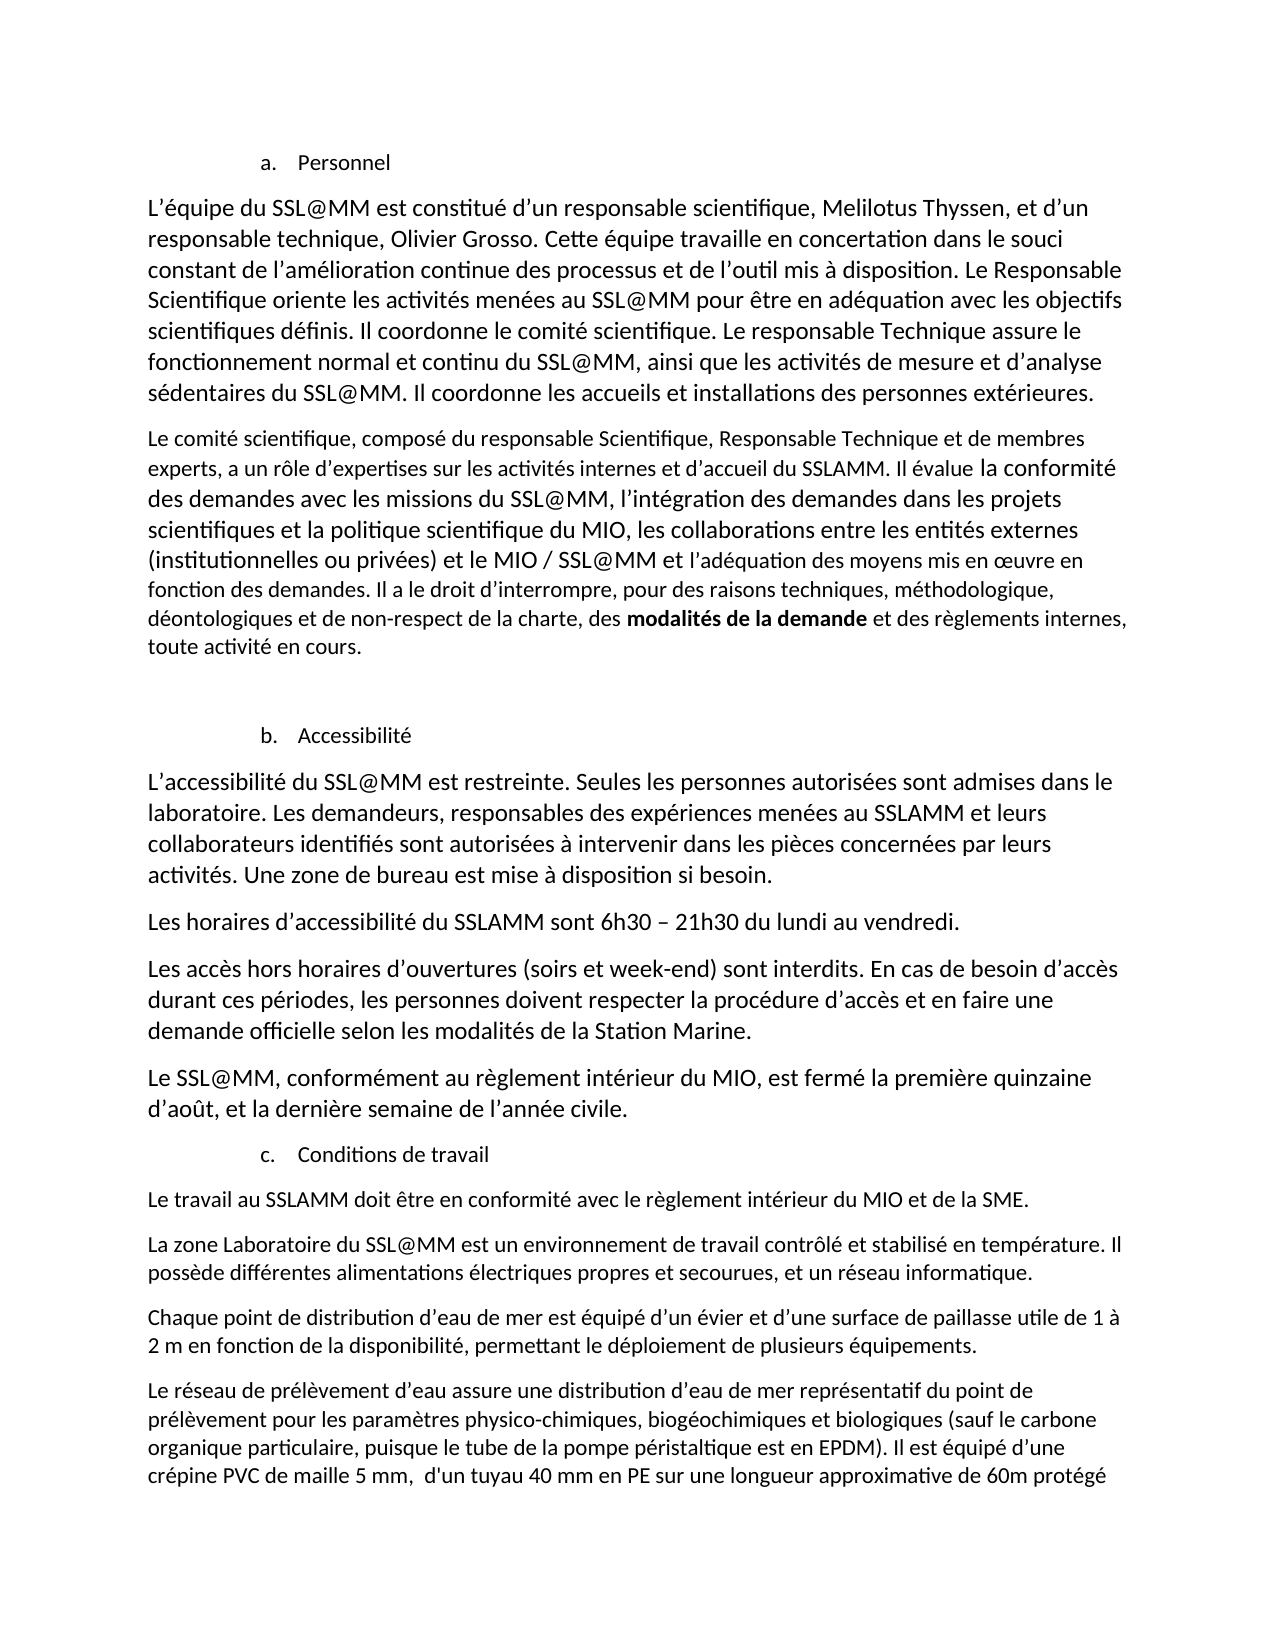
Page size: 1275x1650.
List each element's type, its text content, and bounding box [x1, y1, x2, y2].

text Le SSL@MM, conformément au règlement intérieur du MIO, est fermé la première quinzaine d’août, et la dernière semaine de l’année civile. [148, 1062, 1127, 1124]
list Accessibilité [260, 722, 1127, 750]
list Conditions de travail [260, 1141, 1127, 1168]
text Les accès hors horaires d’ouvertures (soirs et week-end) sont interdits. En cas de besoin d’accès durant ces périodes, les personnes doivent respecter la procédure d’accès et en faire une demande officielle selon les modalités de la Station Marine. [148, 953, 1127, 1046]
text Le réseau de prélèvement d’eau assure une distribution d’eau de mer représentatif du point de prélèvement pour les paramètres physico-chimiques, biogéochimiques et biologiques (sauf le carbone organique particulaire, puisque le tube de la pompe péristaltique est en EPDM). Il est équipé d’une crépine PVC de maille 5 mm, d'un tuyau 40 mm en PE sur une longueur approximative de 60m protégé [148, 1377, 1127, 1489]
text Le comité scientifique, composé du responsable Scientifique, Responsable Technique et de membres experts, a un rôle d’expertises sur les activités internes et d’accueil du SSLAMM. Il évalue la conformité des demandes avec les missions du SSL@MM, l’intégration des demandes dans les projets scientifiques et la politique scientifique du MIO, les collaborations entre les entités externes (institutionnelles ou privées) et le MIO / SSL@MM et l’adéquation des moyens mis en œuvre en fonction des demandes. Il a le droit d’interrompre, pour des raisons techniques, méthodologique, déontologiques et de non-respect de la charte, des modalités de la demande et des règlements internes, toute activité en cours. [148, 424, 1127, 660]
list Personnel [260, 148, 1127, 176]
text Le travail au SSLAMM doit être en conformité avec le règlement intérieur du MIO et de la SME. [148, 1185, 1127, 1213]
text Les horaires d’accessibilité du SSLAMM sont 6h30 – 21h30 du lundi au vendredi. [148, 906, 1127, 937]
text Chaque point de distribution d’eau de mer est équipé d’un évier et d’une surface de paillasse utile de 1 à 2 m en fonction de la disponibilité, permettant le déploiement de plusieurs équipements. [148, 1303, 1127, 1360]
text L’accessibilité du SSL@MM est restreinte. Seules les personnes autorisées sont admises dans le laboratoire. Les demandeurs, responsables des expériences menées au SSLAMM et leurs collaborateurs identifiés sont autorisées à intervenir dans les pièces concernées par leurs activités. Une zone de bureau est mise à disposition si besoin. [148, 767, 1127, 889]
text La zone Laboratoire du SSL@MM est un environnement de travail contrôlé et stabilisé en température. Il possède différentes alimentations électriques propres et secourues, et un réseau informatique. [148, 1230, 1127, 1287]
text L’équipe du SSL@MM est constitué d’un responsable scientifique, Melilotus Thyssen, et d’un responsable technique, Olivier Grosso. Cette équipe travaille en concertation dans le souci constant de l’amélioration continue des processus et de l’outil mis à disposition. Le Responsable Scientifique oriente les activités menées au SSL@MM pour être en adéquation avec les objectifs scientifiques définis. Il coordonne le comité scientifique. Le responsable Technique assure le fonctionnement normal et continu du SSL@MM, ainsi que les activités de mesure et d’analyse sédentaires du SSL@MM. Il coordonne les accueils et installations des personnes extérieures. [148, 192, 1127, 407]
